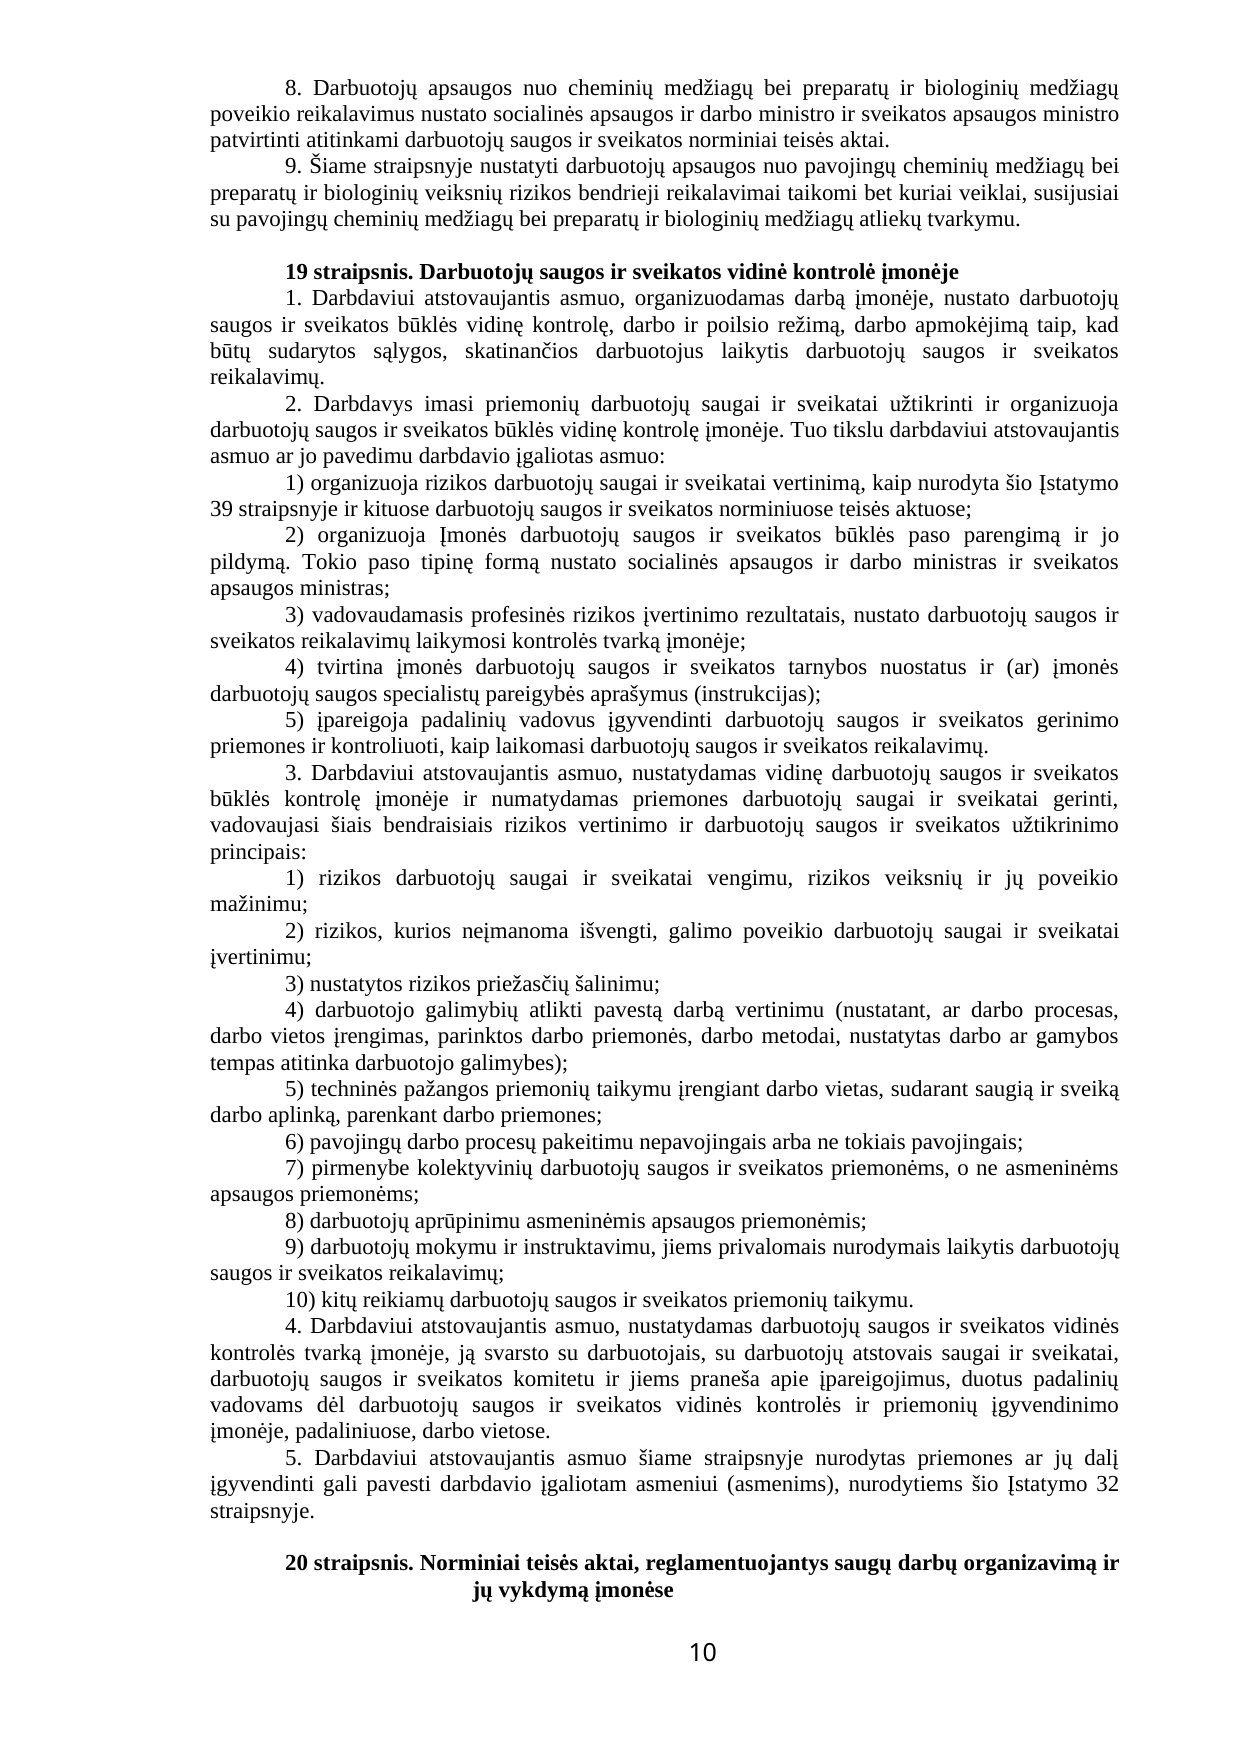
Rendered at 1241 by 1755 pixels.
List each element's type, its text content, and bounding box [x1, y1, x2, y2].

text 4. Darbdaviui atstovaujantis asmuo, nustatydamas darbuotojų saugos ir sveikatos vidinės kontrolės tvarką įmonėje, ją svarsto su darbuotojais, su darbuotojų atstovais saugai ir sveikatai, darbuotojų saugos ir sveikatos komitetu ir jiems praneša apie įpareigojimus, duotus padalinių vadovams dėl darbuotojų saugos ir sveikatos vidinės kontrolės ir priemonių įgyvendinimo įmonėje, padaliniuose, darbo vietose. [210, 1312, 1120, 1444]
text 7) pirmenybe kolektyvinių darbuotojų saugos ir sveikatos priemonėms, o ne asmeninėms apsaugos priemonėms; [210, 1154, 1120, 1207]
text 2) rizikos, kurios neįmanoma išvengti, galimo poveikio darbuotojų saugai ir sveikatai įvertinimu; [210, 917, 1120, 969]
text 3. Darbdaviui atstovaujantis asmuo, nustatydamas vidinę darbuotojų saugos ir sveikatos būklės kontrolę įmonėje ir numatydamas priemones darbuotojų saugai ir sveikatai gerinti, vadovaujasi šiais bendraisiais rizikos vertinimo ir darbuotojų saugos ir sveikatos užtikrinimo principais: [210, 759, 1120, 864]
text 3) vadovaudamasis profesinės rizikos įvertinimo rezultatais, nustato darbuotojų saugos ir sveikatos reikalavimų laikymosi kontrolės tvarką įmonėje; [210, 601, 1120, 653]
text 5. Darbdaviui atstovaujantis asmuo šiame straipsnyje nurodytas priemones ar jų dalį įgyvendinti gali pavesti darbdavio įgaliotam asmeniui (asmenims), nurodytiems šio Įstatymo 32 straipsnyje. [210, 1444, 1120, 1523]
text 1) rizikos darbuotojų saugai ir sveikatai vengimu, rizikos veiksnių ir jų poveikio mažinimu; [210, 864, 1120, 917]
text 19 straipsnis. Darbuotojų saugos ir sveikatos vidinė kontrolė įmonėje [210, 258, 1120, 284]
text 9) darbuotojų mokymu ir instruktavimu, jiems privalomais nurodymais laikytis darbuotojų saugos ir sveikatos reikalavimų; [210, 1233, 1120, 1286]
text 8) darbuotojų aprūpinimu asmeninėmis apsaugos priemonėmis; [210, 1207, 1120, 1233]
text 2. Darbdavys imasi priemonių darbuotojų saugai ir sveikatai užtikrinti ir organizuoja darbuotojų saugos ir sveikatos būklės vidinę kontrolę įmonėje. Tuo tikslu darbdaviui atstovaujantis asmuo ar jo pavedimu darbdavio įgaliotas asmuo: [210, 390, 1120, 469]
text 5) įpareigoja padalinių vadovus įgyvendinti darbuotojų saugos ir sveikatos gerinimo priemones ir kontroliuoti, kaip laikomasi darbuotojų saugos ir sveikatos reikalavimų. [210, 706, 1120, 759]
text 20 straipsnis. Norminiai teisės aktai, reglamentuojantys saugų darbų organizavimą ir jų vykdymą įmonėse [285, 1549, 1120, 1602]
text 5) techninės pažangos priemonių taikymu įrengiant darbo vietas, sudarant saugią ir sveiką darbo aplinką, parenkant darbo priemones; [210, 1075, 1120, 1128]
text 9. Šiame straipsnyje nustatyti darbuotojų apsaugos nuo pavojingų cheminių medžiagų bei preparatų ir biologinių veiksnių rizikos bendrieji reikalavimai taikomi bet kuriai veiklai, susijusiai su pavojingų cheminių medžiagų bei preparatų ir biologinių medžiagų atliekų tvarkymu. [210, 153, 1120, 232]
text 4) tvirtina įmonės darbuotojų saugos ir sveikatos tarnybos nuostatus ir (ar) įmonės darbuotojų saugos specialistų pareigybės aprašymus (instrukcijas); [210, 653, 1120, 706]
text 3) nustatytos rizikos priežasčių šalinimu; [210, 969, 1120, 996]
text 6) pavojingų darbo procesų pakeitimu nepavojingais arba ne tokiais pavojingais; [210, 1128, 1120, 1154]
text 2) organizuoja Įmonės darbuotojų saugos ir sveikatos būklės paso parengimą ir jo pildymą. Tokio paso tipinę formą nustato socialinės apsaugos ir darbo ministras ir sveikatos apsaugos ministras; [210, 522, 1120, 601]
text 1. Darbdaviui atstovaujantis asmuo, organizuodamas darbą įmonėje, nustato darbuotojų saugos ir sveikatos būklės vidinę kontrolę, darbo ir poilsio režimą, darbo apmokėjimą taip, kad būtų sudarytos sąlygos, skatinančios darbuotojus laikytis darbuotojų saugos ir sveikatos reikalavimų. [210, 284, 1120, 390]
text 10) kitų reikiamų darbuotojų saugos ir sveikatos priemonių taikymu. [210, 1286, 1120, 1312]
text 4) darbuotojo galimybių atlikti pavestą darbą vertinimu (nustatant, ar darbo procesas, darbo vietos įrengimas, parinktos darbo priemonės, darbo metodai, nustatytas darbo ar gamybos tempas atitinka darbuotojo galimybes); [210, 996, 1120, 1075]
text 8. Darbuotojų apsaugos nuo cheminių medžiagų bei preparatų ir biologinių medžiagų poveikio reikalavimus nustato socialinės apsaugos ir darbo ministro ir sveikatos apsaugos ministro patvirtinti atitinkami darbuotojų saugos ir sveikatos norminiai teisės aktai. [210, 73, 1120, 153]
text 1) organizuoja rizikos darbuotojų saugai ir sveikatai vertinimą, kaip nurodyta šio Įstatymo 39 straipsnyje ir kituose darbuotojų saugos ir sveikatos norminiuose teisės aktuose; [210, 469, 1120, 522]
